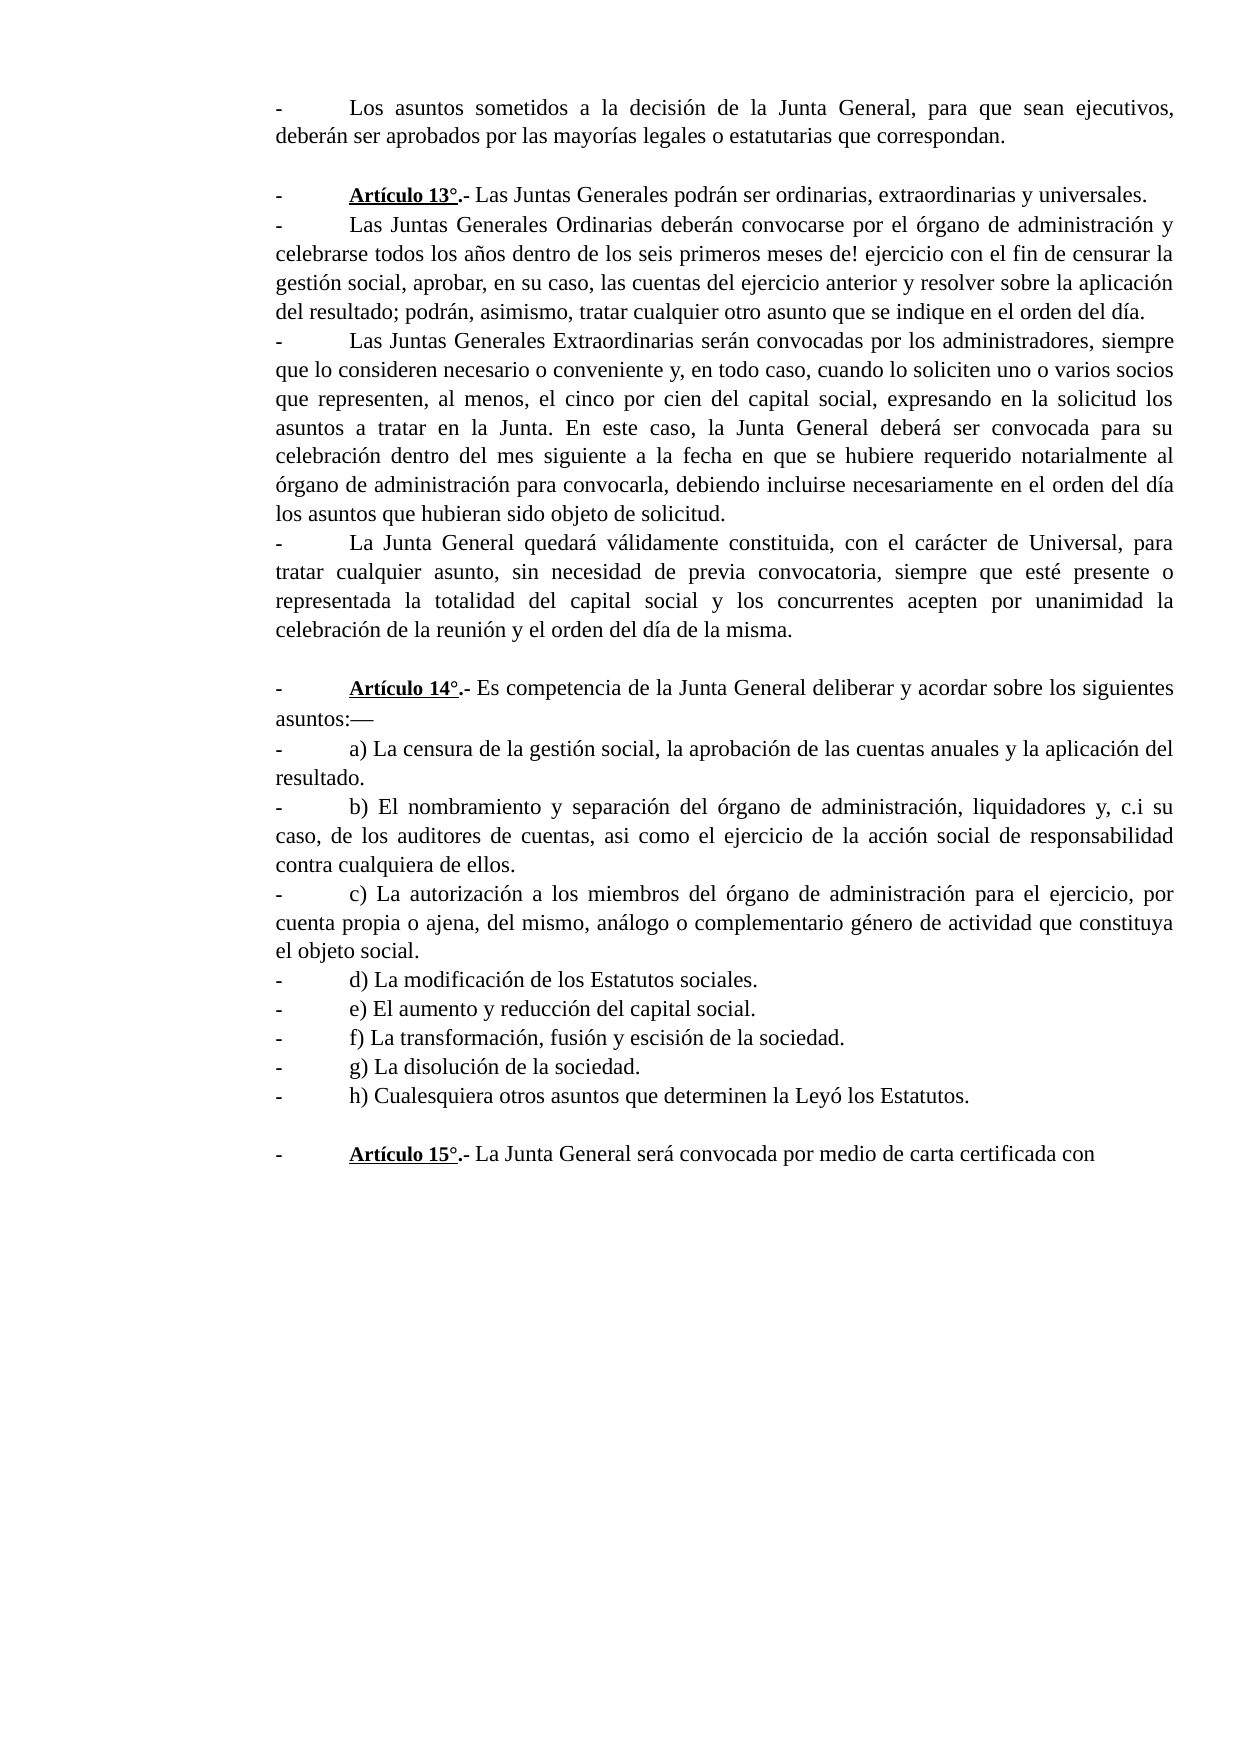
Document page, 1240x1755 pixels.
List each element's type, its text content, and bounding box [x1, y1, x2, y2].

list e) El aumento y reducción del capital social. [275, 995, 1175, 1022]
list c) La autorización a los miembros del órgano de administración para el ejercicio, por cuenta propia o ajena, del mismo, análogo o complementario género de actividad que constituya el objeto social. [275, 879, 1175, 964]
list a) La censura de la gestión social, la aprobación de las cuentas anuales y la aplicación del resultado. [275, 735, 1175, 790]
list d) La modificación de los Estatutos sociales. [275, 966, 1175, 993]
list g) La disolución de la sociedad. [275, 1053, 1175, 1080]
list Artículo 13°.- Las Juntas Generales podrán ser ordinarias, extraordinarias y universales. [275, 181, 1175, 207]
list Las Juntas Generales Extraordinarias serán convocadas por los administradores, siempre que lo consideren necesario o conveniente y, en todo caso, cuando lo soliciten uno o varios socios que representen, al menos, el cinco por cien del capital social, expresando en la solicitud los asuntos a tratar en la Junta. En este caso, la Junta General deberá ser convocada para su celebración dentro del mes siguiente a la fecha en que se hubiere requerido notarialmente al órgano de administración para convocarla, debiendo incluirse necesariamente en el orden del día los asuntos que hubieran sido objeto de solicitud. [275, 327, 1175, 527]
list Artículo 14°.- Es competencia de la Junta General deliberar y acordar sobre los siguientes asuntos:— [275, 674, 1175, 731]
list Las Juntas Generales Ordinarias deberán convocarse por el órgano de administración y celebrarse todos los años dentro de los seis primeros meses de! ejercicio con el fin de censurar la gestión social, aprobar, en su caso, las cuentas del ejercicio anterior y resolver sobre la aplicación del resultado; podrán, asimismo, tratar cualquier otro asunto que se indique en el orden del día. [275, 211, 1175, 324]
list Artículo 15°.- La Junta General será convocada por medio de carta certificada con [275, 1140, 1175, 1167]
list b) El nombramiento y separación del órgano de administración, liquidadores y, c.i su caso, de los auditores de cuentas, asi como el ejercicio de la acción social de responsabilidad contra cualquiera de ellos. [275, 793, 1175, 877]
list La Junta General quedará válidamente constituida, con el carácter de Universal, para tratar cualquier asunto, sin necesidad de previa convocatoria, siempre que esté presente o representada la totalidad del capital social y los concurrentes acepten por unanimidad la celebración de la reunión y el orden del día de la misma. [275, 529, 1175, 643]
list f) La transformación, fusión y escisión de la sociedad. [275, 1024, 1175, 1051]
list h) Cualesquiera otros asuntos que determinen la Leyó los Estatutos. [275, 1082, 1175, 1109]
list Los asuntos sometidos a la decisión de la Junta General, para que sean ejecutivos, deberán ser aprobados por las mayorías legales o estatutarias que correspondan. [275, 93, 1175, 149]
